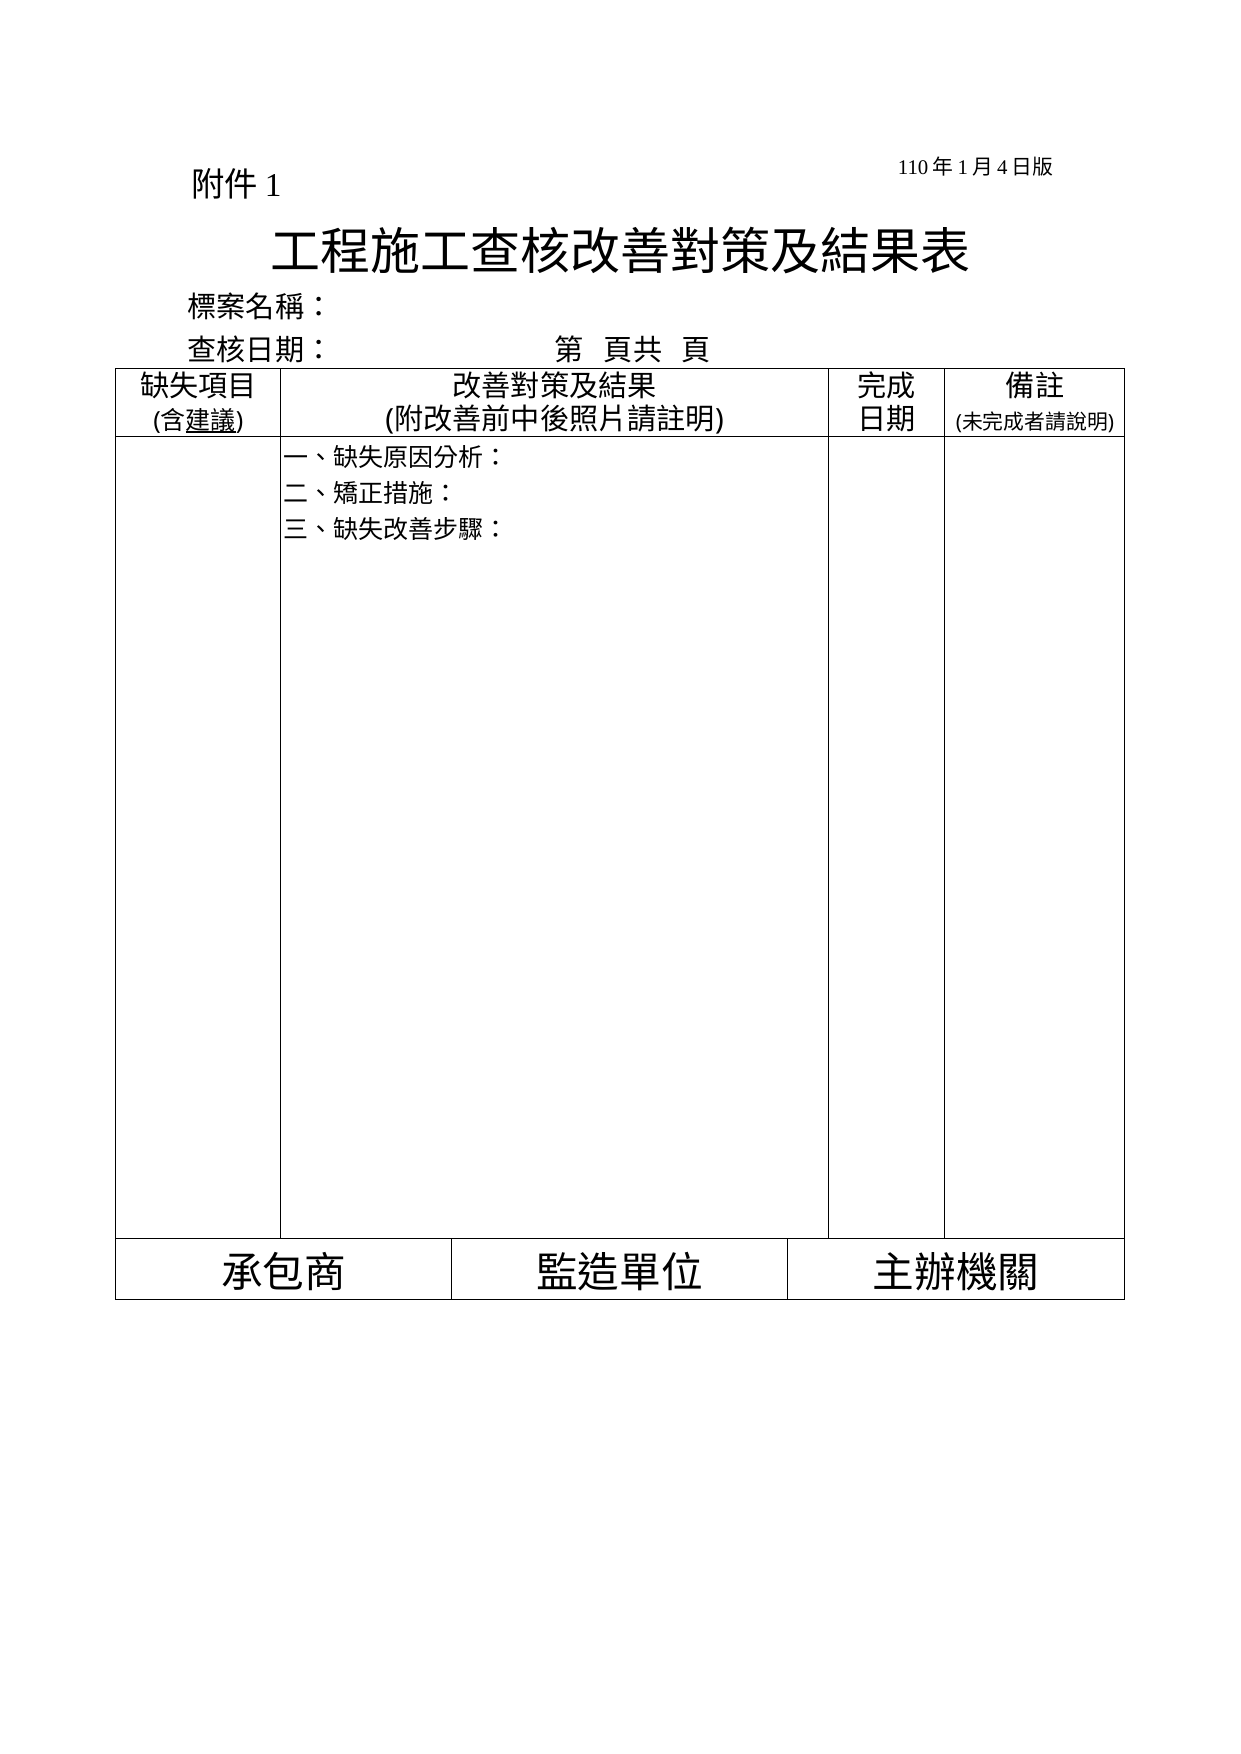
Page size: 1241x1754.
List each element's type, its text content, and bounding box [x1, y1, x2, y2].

text 附件1 [191, 158, 308, 199]
table_cell 主辦機關 [788, 1239, 1124, 1299]
table_header 完成 日期 [829, 369, 944, 436]
text 工程施工查核改善對策及結果表 [187, 211, 1053, 284]
table_cell [116, 437, 280, 1238]
table_cell [829, 437, 944, 1238]
table_cell 承包商 [116, 1239, 451, 1299]
text 標案名稱： [187, 284, 1053, 326]
text 查核日期： 第 頁共 頁 [187, 326, 1053, 368]
table_header 改善對策及結果 (附改善前中後照片請註明) [281, 369, 828, 436]
table_cell [945, 437, 1124, 1238]
table_header 備註 (未完成者請說明) [945, 369, 1124, 436]
table_header 缺失項目 (含建議) [116, 369, 280, 436]
table_cell 一、缺失原因分析： 二、矯正措施： 三、缺失改善步驟： [281, 437, 828, 1238]
table_cell 監造單位 [452, 1239, 787, 1299]
